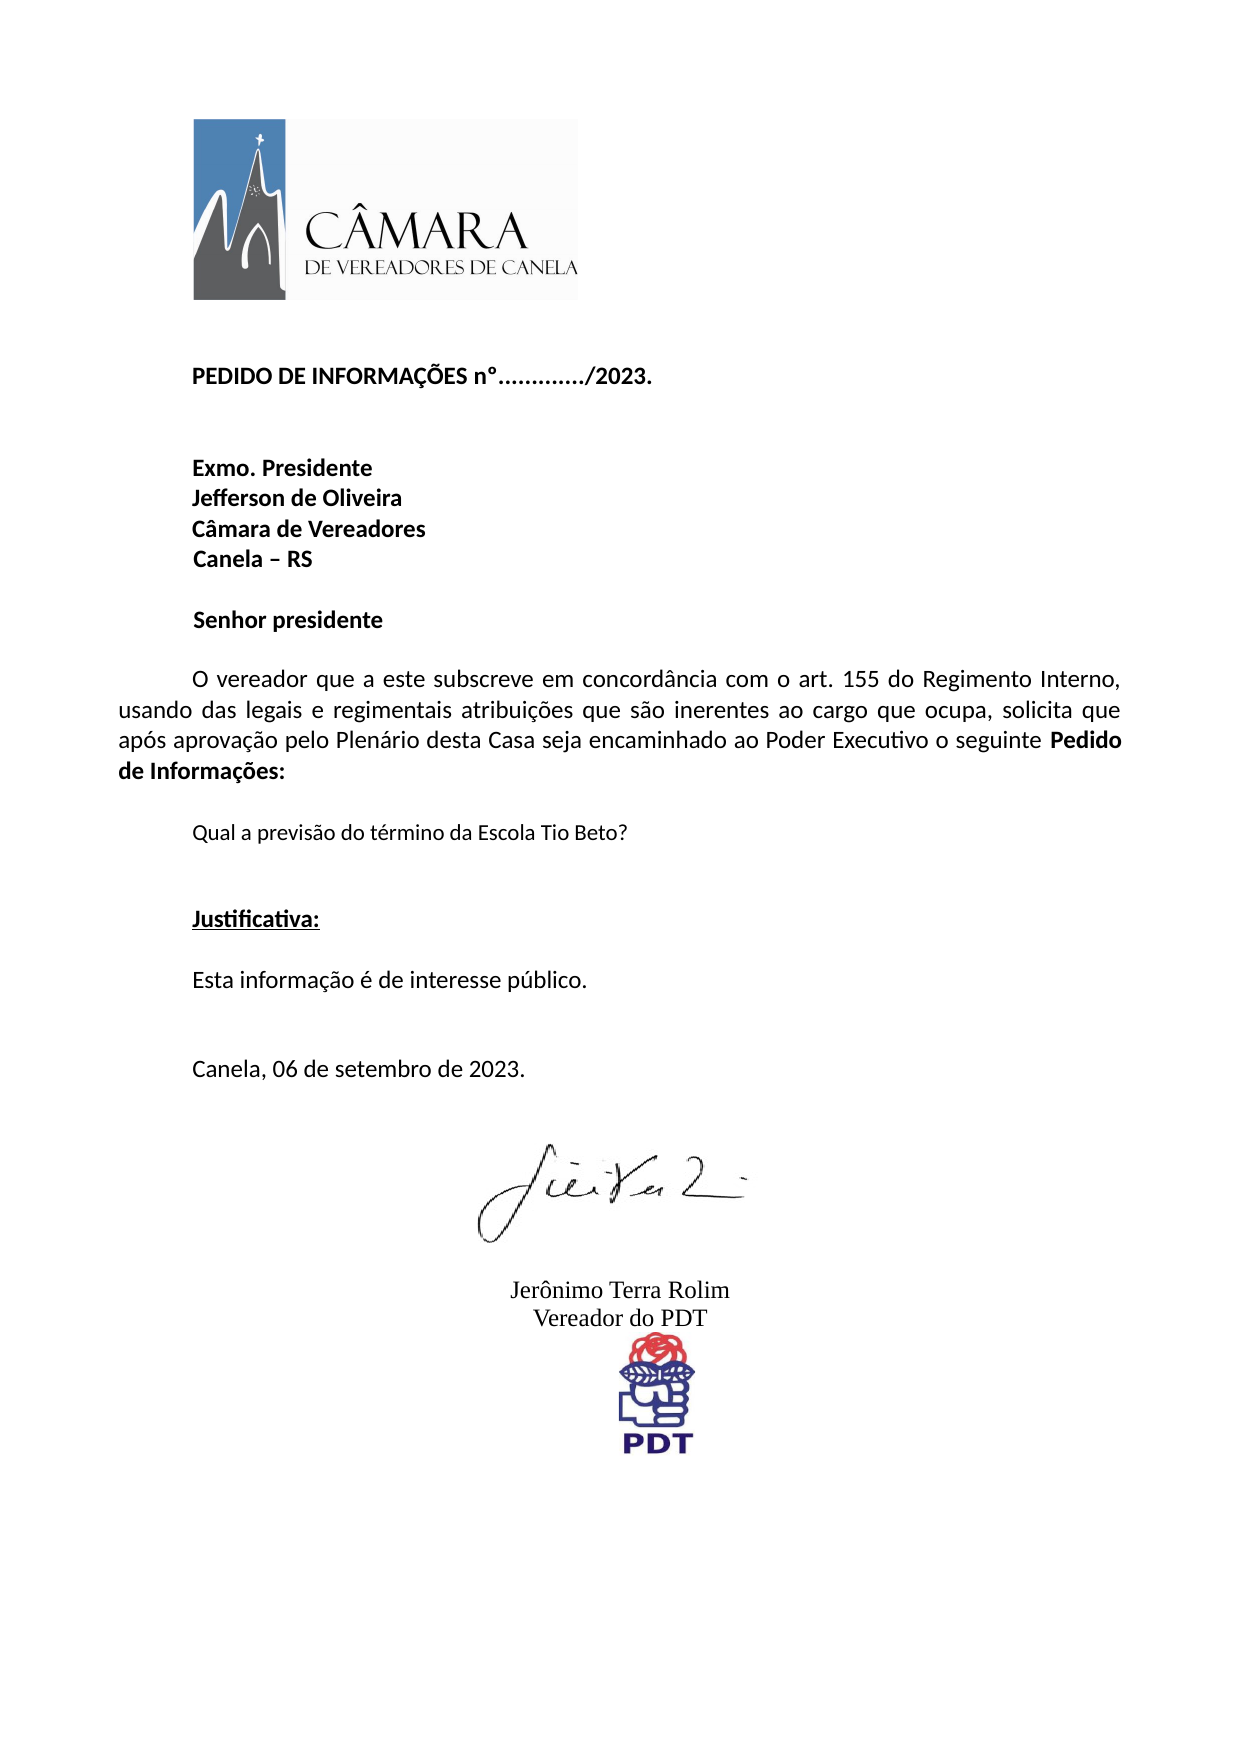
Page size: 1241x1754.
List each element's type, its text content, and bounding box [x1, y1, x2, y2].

text Senhor presidente [118, 604, 1122, 635]
text Canela, 06 de setembro de 2023. [118, 1054, 1122, 1084]
text Esta informação é de interesse público. [118, 933, 1122, 994]
text Jerônimo Terra Rolim [118, 1275, 1122, 1303]
picture [618, 1332, 696, 1459]
text Canela – RS [118, 543, 1122, 574]
text Câmara de Vereadores [118, 513, 1122, 543]
picture [477, 1143, 763, 1246]
text Justificativa: [118, 903, 1122, 933]
text Exmo. Presidente [118, 452, 1122, 482]
text Vereador do PDT [118, 1303, 1122, 1332]
picture [193, 119, 578, 300]
subtitle PEDIDO DE INFORMAÇÕES nº............./2023. [118, 360, 1122, 391]
text Jefferson de Oliveira [118, 482, 1122, 513]
text Qual a previsão do término da Escola Tio Beto? [118, 816, 1122, 847]
text O vereador que a este subscreve em concordância com o art. 155 do Regimento Interno, usando das legais e regimentais atribuições que são inerentes ao cargo que ocupa, solicita que após aprovação pelo Plenário desta Casa seja encaminhado ao Poder Executivo o seguinte Pedido de Informações: [118, 664, 1122, 786]
